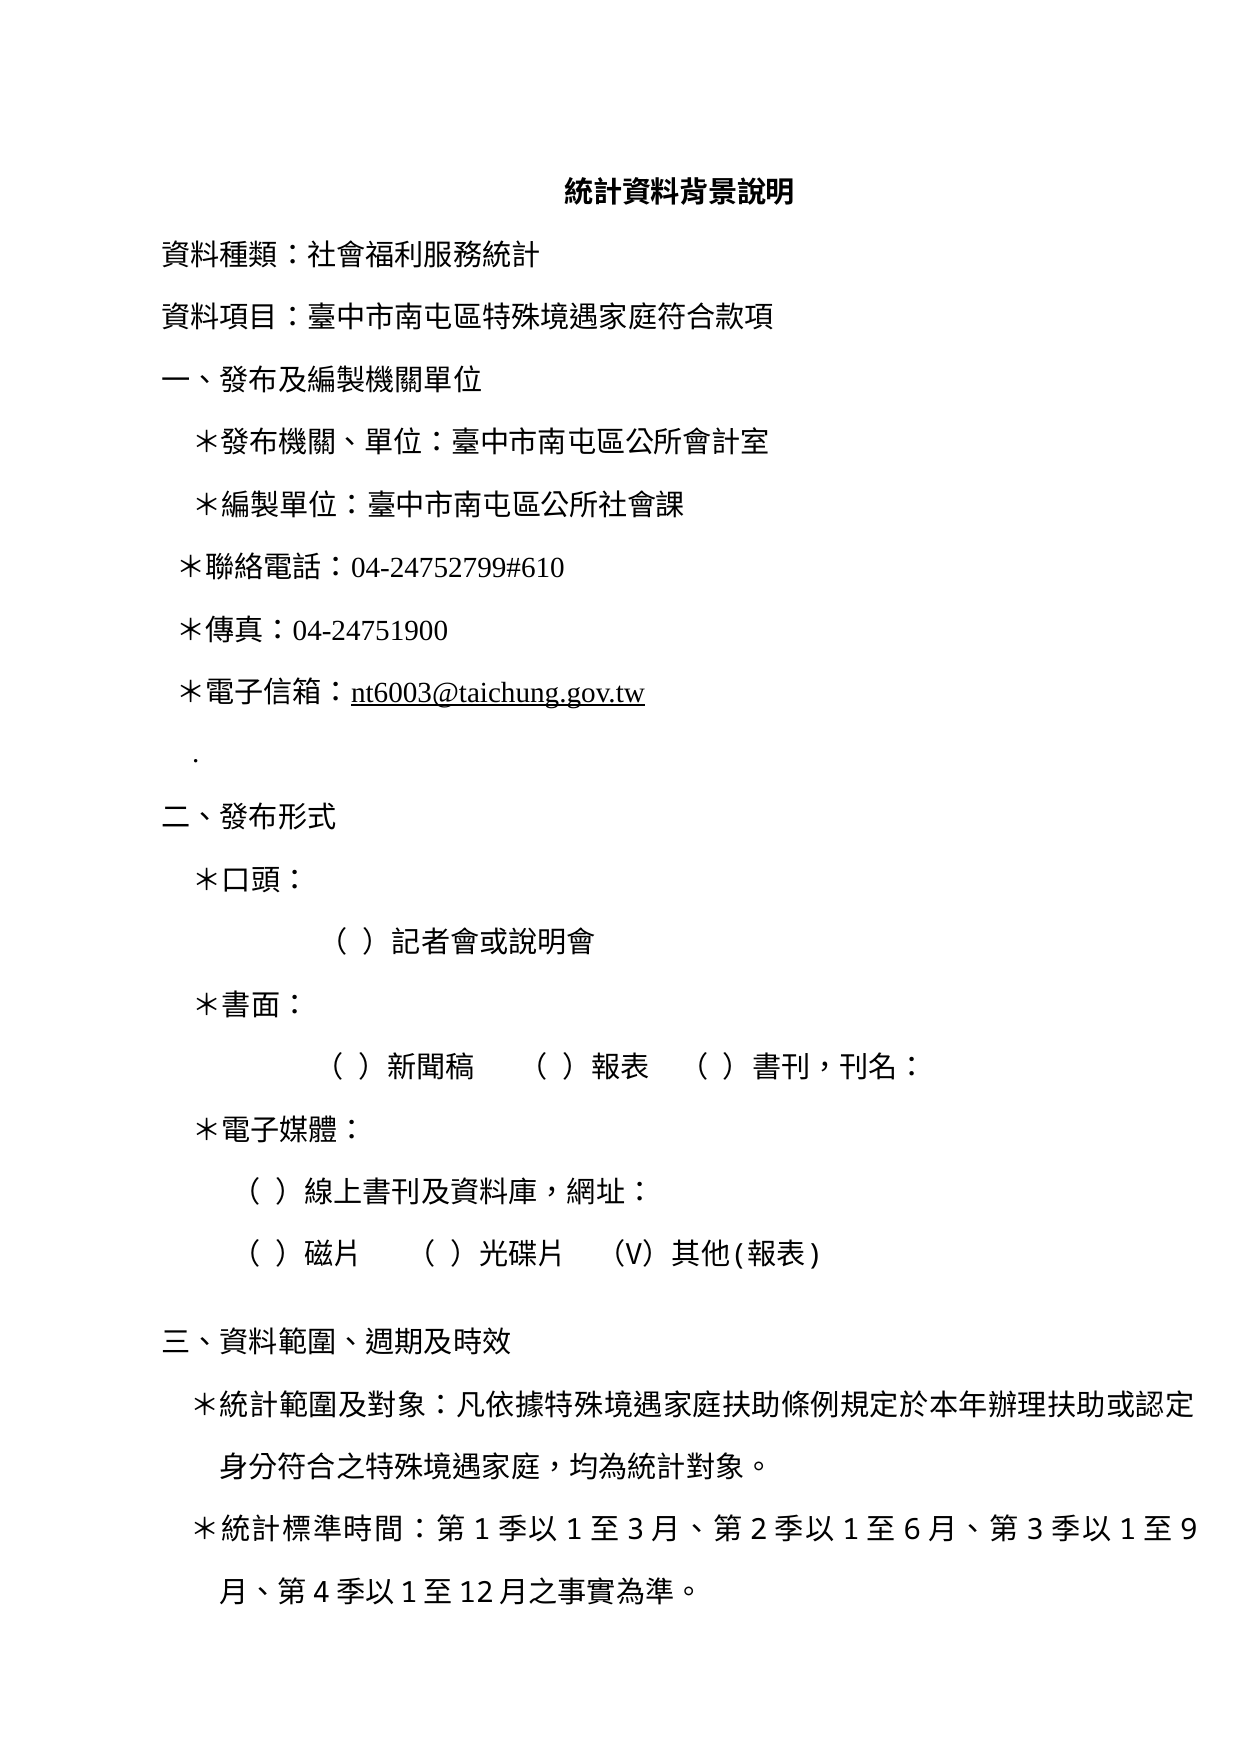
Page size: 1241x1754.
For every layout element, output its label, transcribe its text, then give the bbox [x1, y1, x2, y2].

table_header 統計資料背景說明 資料種類：社會福利服務統計 資料項目：臺中市南屯區特殊境遇家庭符合款項 一、發布及編製機關單位 ＊發布機關、單位：臺中市南屯區公所會計室 ＊編製單位：臺中市南屯區公所社會課 ＊聯絡電話：04-24752799#610 ＊傳真：04-24751900 ＊電子信箱：nt6003@taichung.gov.tw . 二、發布形式 口頭： （ ）記者會或說明會 書面： （ ）新聞稿 （ ）報表 （ ）書刊，刊名： ＊電子媒體： （ ）線上書刊及資料庫，網址： （ ）磁片 （ ）光碟片 （V）其他(報表) 三、資料範圍、週期及時效 ＊統計範圍及對象：凡依據特殊境遇家庭扶助條例規定於本年辦理扶助或認定身分符合之特殊境遇家庭，均為統計對象。 ＊統計標準時間：第1季以1至3月、第2季以1至6月、第3季以1至9月、第4季以1至12月之事實為準。 [150, 148, 1209, 1638]
